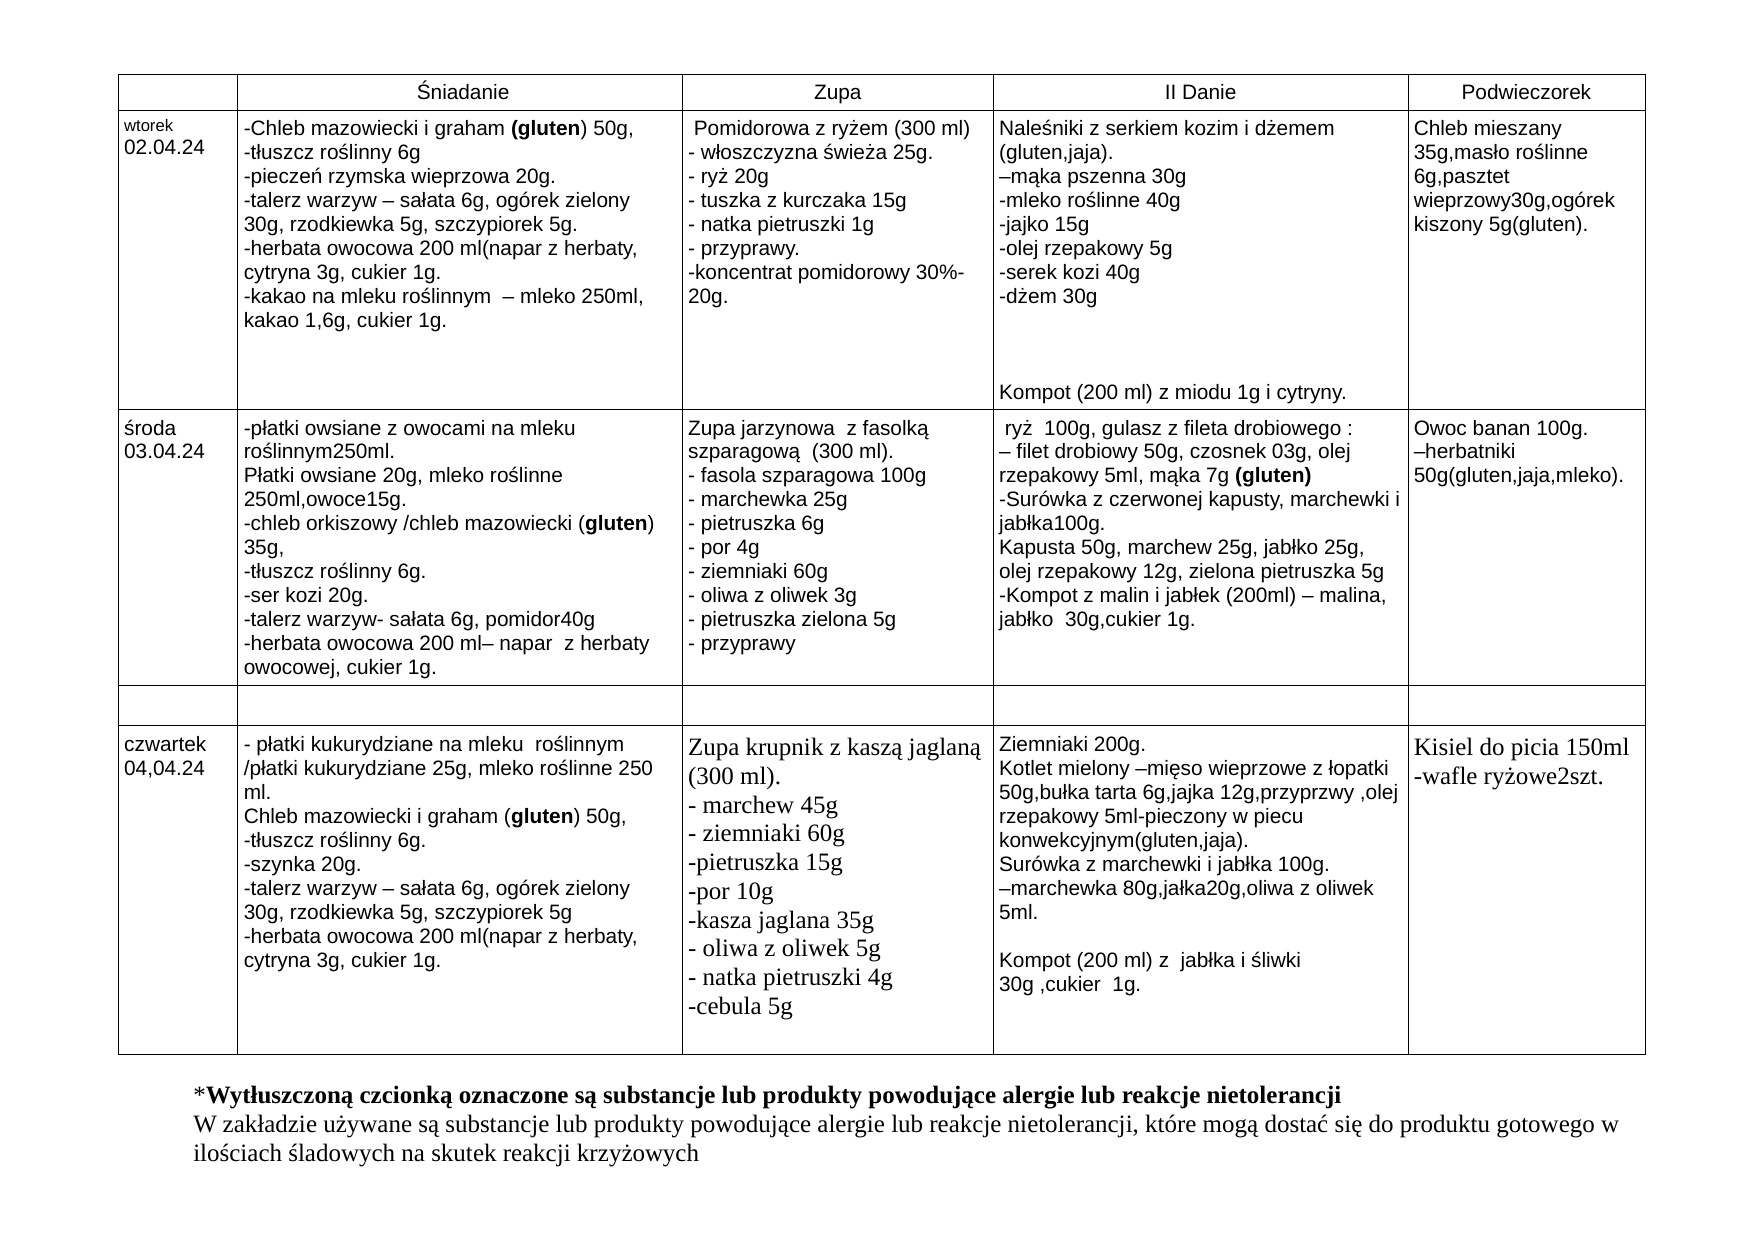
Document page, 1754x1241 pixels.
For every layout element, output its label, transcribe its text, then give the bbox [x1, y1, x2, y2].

table_cell Owoc banan 100g. –herbatniki 50g(gluten,jaja,mleko). [1409, 410, 1645, 685]
table_cell - płatki kukurydziane na mleku roślinnym /płatki kukurydziane 25g, mleko roślinne 250 ml. Chleb mazowiecki i graham (gluten) 50g, -tłuszcz roślinny 6g. -szynka 20g. -talerz warzyw – sałata 6g, ogórek zielony 30g, rzodkiewka 5g, szczypiorek 5g -herbata owocowa 200 ml(napar z herbaty, cytryna 3g, cukier 1g. [238, 726, 682, 1054]
table_header [119, 75, 237, 110]
table_cell [119, 686, 237, 725]
table_header Śniadanie [238, 75, 682, 110]
table_header Podwieczorek [1409, 75, 1645, 110]
table_cell Naleśniki z serkiem kozim i dżemem (gluten,jaja). –mąka pszenna 30g -mleko roślinne 40g -jajko 15g -olej rzepakowy 5g -serek kozi 40g -dżem 30g Kompot (200 ml) z miodu 1g i cytryny. [994, 111, 1408, 409]
table_cell czwartek 04,04.24 [119, 726, 237, 1054]
table_cell ryż 100g, gulasz z fileta drobiowego : – filet drobiowy 50g, czosnek 03g, olej rzepakowy 5ml, mąka 7g (gluten) -Surówka z czerwonej kapusty, marchewki i jabłka100g. Kapusta 50g, marchew 25g, jabłko 25g, olej rzepakowy 12g, zielona pietruszka 5g -Kompot z malin i jabłek (200ml) – malina, jabłko 30g,cukier 1g. [994, 410, 1408, 685]
table_cell [238, 686, 682, 725]
table_header Zupa [683, 75, 993, 110]
table_cell Zupa krupnik z kaszą jaglaną (300 ml). - marchew 45g - ziemniaki 60g -pietruszka 15g -por 10g -kasza jaglana 35g - oliwa z oliwek 5g - natka pietruszki 4g -cebula 5g [683, 726, 993, 1054]
table_cell środa 03.04.24 [119, 410, 237, 685]
table_cell Chleb mieszany 35g,masło roślinne 6g,pasztet wieprzowy30g,ogórek kiszony 5g(gluten). [1409, 111, 1645, 409]
table_cell -płatki owsiane z owocami na mleku roślinnym250ml. Płatki owsiane 20g, mleko roślinne 250ml,owoce15g. -chleb orkiszowy /chleb mazowiecki (gluten) 35g, -tłuszcz roślinny 6g. -ser kozi 20g. -talerz warzyw- sałata 6g, pomidor40g -herbata owocowa 200 ml– napar z herbaty owocowej, cukier 1g. [238, 410, 682, 685]
table_cell [994, 686, 1408, 725]
table_cell Ziemniaki 200g. Kotlet mielony –mięso wieprzowe z łopatki 50g,bułka tarta 6g,jajka 12g,przyprzwy ,olej rzepakowy 5ml-pieczony w piecu konwekcyjnym(gluten,jaja). Surówka z marchewki i jabłka 100g. –marchewka 80g,jałka20g,oliwa z oliwek 5ml. Kompot (200 ml) z jabłka i śliwki 30g ,cukier 1g. [994, 726, 1408, 1054]
table_cell Zupa jarzynowa z fasolką szparagową (300 ml). - fasola szparagowa 100g - marchewka 25g - pietruszka 6g - por 4g - ziemniaki 60g - oliwa z oliwek 3g - pietruszka zielona 5g - przyprawy [683, 410, 993, 685]
table_cell -Chleb mazowiecki i graham (gluten) 50g, -tłuszcz roślinny 6g -pieczeń rzymska wieprzowa 20g. -talerz warzyw – sałata 6g, ogórek zielony 30g, rzodkiewka 5g, szczypiorek 5g. -herbata owocowa 200 ml(napar z herbaty, cytryna 3g, cukier 1g. -kakao na mleku roślinnym – mleko 250ml, kakao 1,6g, cukier 1g. [238, 111, 682, 409]
table_cell wtorek 02.04.24 [119, 111, 237, 409]
table_header II Danie [994, 75, 1408, 110]
table_cell [683, 686, 993, 725]
table_cell [1409, 686, 1645, 725]
table_cell Kisiel do picia 150ml -wafle ryżowe2szt. [1409, 726, 1645, 1054]
table_cell Pomidorowa z ryżem (300 ml) - włoszczyzna świeża 25g. - ryż 20g - tuszka z kurczaka 15g - natka pietruszki 1g - przyprawy. -koncentrat pomidorowy 30%-20g. [683, 111, 993, 409]
